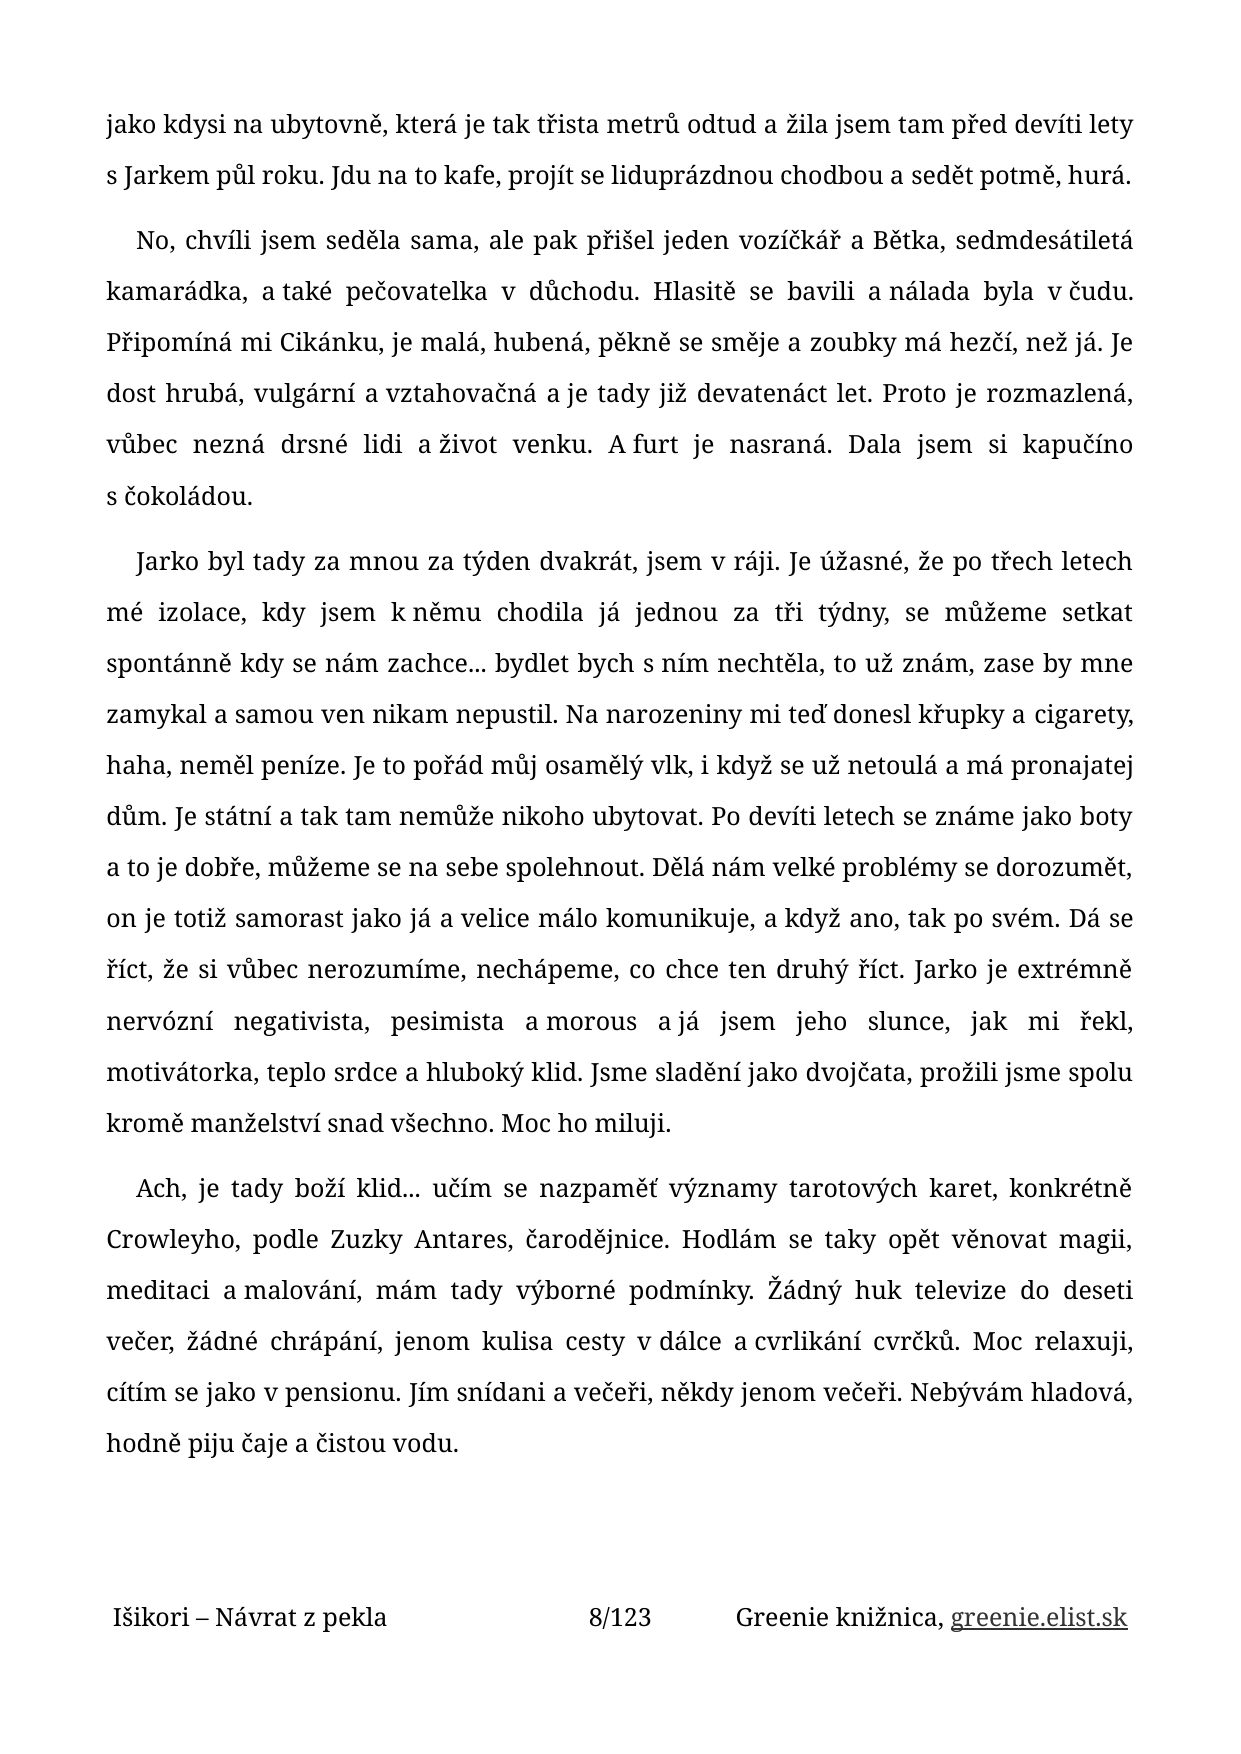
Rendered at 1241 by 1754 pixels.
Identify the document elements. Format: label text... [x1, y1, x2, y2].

text jako kdysi na ubytovně, která je tak třista metrů odtud a žila jsem tam před devíti lety s Jarkem půl roku. Jdu na to kafe, projít se liduprázdnou chodbou a sedět potmě, hurá. [106, 106, 1134, 191]
text No, chvíli jsem seděla sama, ale pak přišel jeden vozíčkář a Bětka, sedmdesátiletá kamarádka, a také pečovatelka v důchodu. Hlasitě se bavili a nálada byla v čudu. Připomíná mi Cikánku, je malá, hubená, pěkně se směje a zoubky má hezčí, než já. Je dost hrubá, vulgární a vztahovačná a je tady již devatenáct let. Proto je rozmazlená, vůbec nezná drsné lidi a život venku. A furt je nasraná. Dala jsem si kapučíno s čokoládou. [106, 223, 1134, 512]
text Jarko byl tady za mnou za týden dvakrát, jsem v ráji. Je úžasné, že po třech letech mé izolace, kdy jsem k němu chodila já jednou za tři týdny, se můžeme setkat spontánně kdy se nám zachce... bydlet bych s ním nechtěla, to už znám, zase by mne zamykal a samou ven nikam nepustil. Na narozeniny mi teď donesl křupky a cigarety, haha, neměl peníze. Je to pořád můj osamělý vlk, i když se už netoulá a má pronajatej dům. Je státní a tak tam nemůže nikoho ubytovat. Po devíti letech se známe jako boty a to je dobře, můžeme se na sebe spolehnout. Dělá nám velké problémy se dorozumět, on je totiž samorast jako já a velice málo komunikuje, a když ano, tak po svém. Dá se říct, že si vůbec nerozumíme, nechápeme, co chce ten druhý říct. Jarko je extrémně nervózní negativista, pesimista a morous a já jsem jeho slunce, jak mi řekl, motivátorka, teplo srdce a hluboký klid. Jsme sladění jako dvojčata, prožili jsme spolu kromě manželství snad všechno. Moc ho miluji. [106, 544, 1134, 1139]
text Ach, je tady boží klid... učím se nazpaměť významy tarotových karet, konkrétně Crowleyho, podle Zuzky Antares, čarodějnice. Hodlám se taky opět věnovat magii, meditaci a malování, mám tady výborné podmínky. Žádný huk televize do deseti večer, žádné chrápání, jenom kulisa cesty v dálce a cvrlikání cvrčků. Moc relaxuji, cítím se jako v pensionu. Jím snídani a večeři, někdy jenom večeři. Nebývám hladová, hodně piju čaje a čistou vodu. [106, 1171, 1134, 1460]
